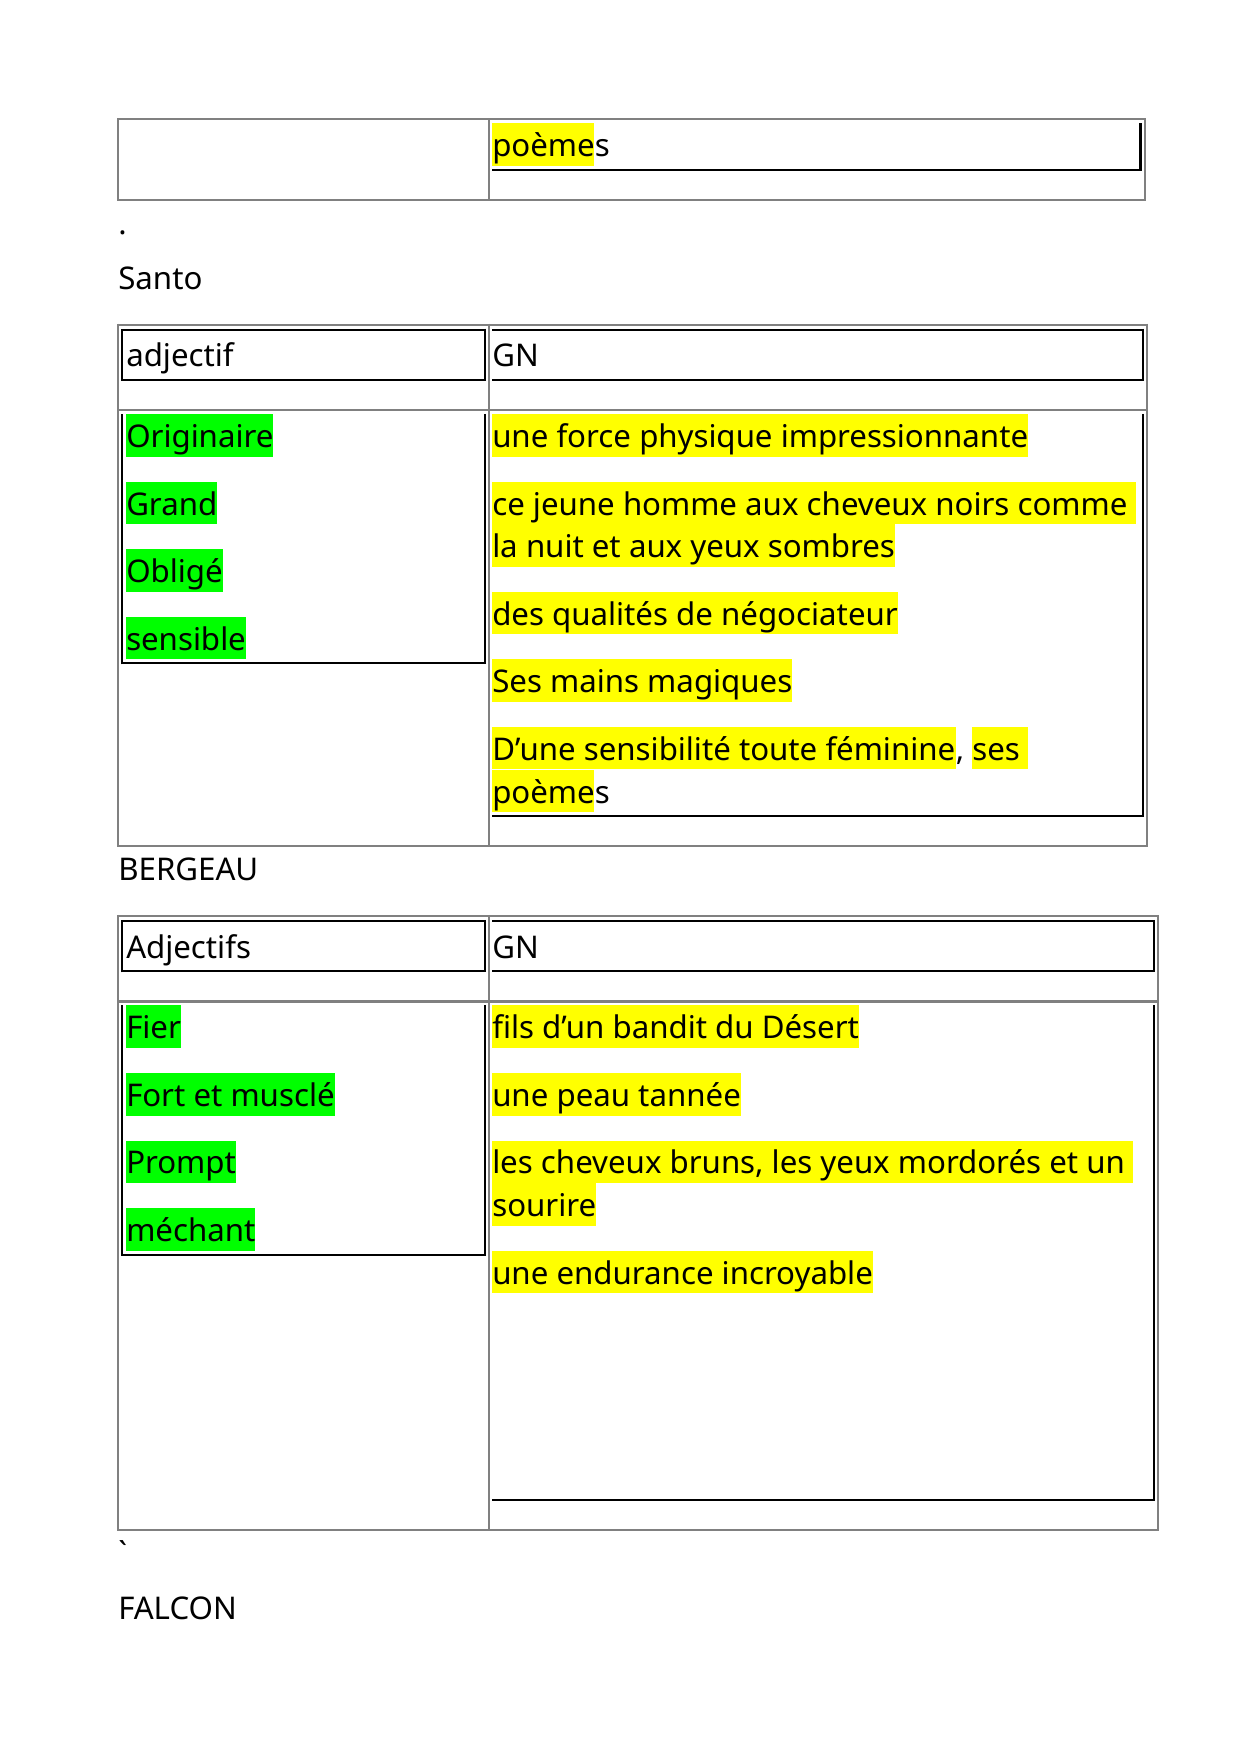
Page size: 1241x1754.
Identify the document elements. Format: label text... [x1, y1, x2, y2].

text ` [118, 1531, 1122, 1574]
text FALCON [118, 1586, 1122, 1629]
text BERGEAU [118, 847, 1122, 890]
table_cell Originaire Grand Obligé sensible [119, 411, 488, 845]
table_header Adjectifs [119, 917, 488, 1000]
table_header GN [490, 917, 1157, 1000]
table_cell [119, 120, 488, 199]
text Santo [118, 256, 1122, 298]
table_header adjectif [119, 326, 488, 409]
text . [118, 201, 1122, 243]
table_header GN [490, 326, 1146, 409]
table_cell une force physique impressionnante ce jeune homme aux cheveux noirs comme la nuit et aux yeux sombres des qualités de négociateur Ses mains magiques D’une sensibilité toute féminine, ses poèmes [490, 411, 1146, 845]
table_cell poèmes [490, 120, 1144, 199]
table_cell fils d’un bandit du Désert une peau tannée les cheveux bruns, les yeux mordorés et un sourire une endurance incroyable [490, 1003, 1157, 1529]
table_cell Fier Fort et musclé Prompt méchant [119, 1003, 488, 1529]
